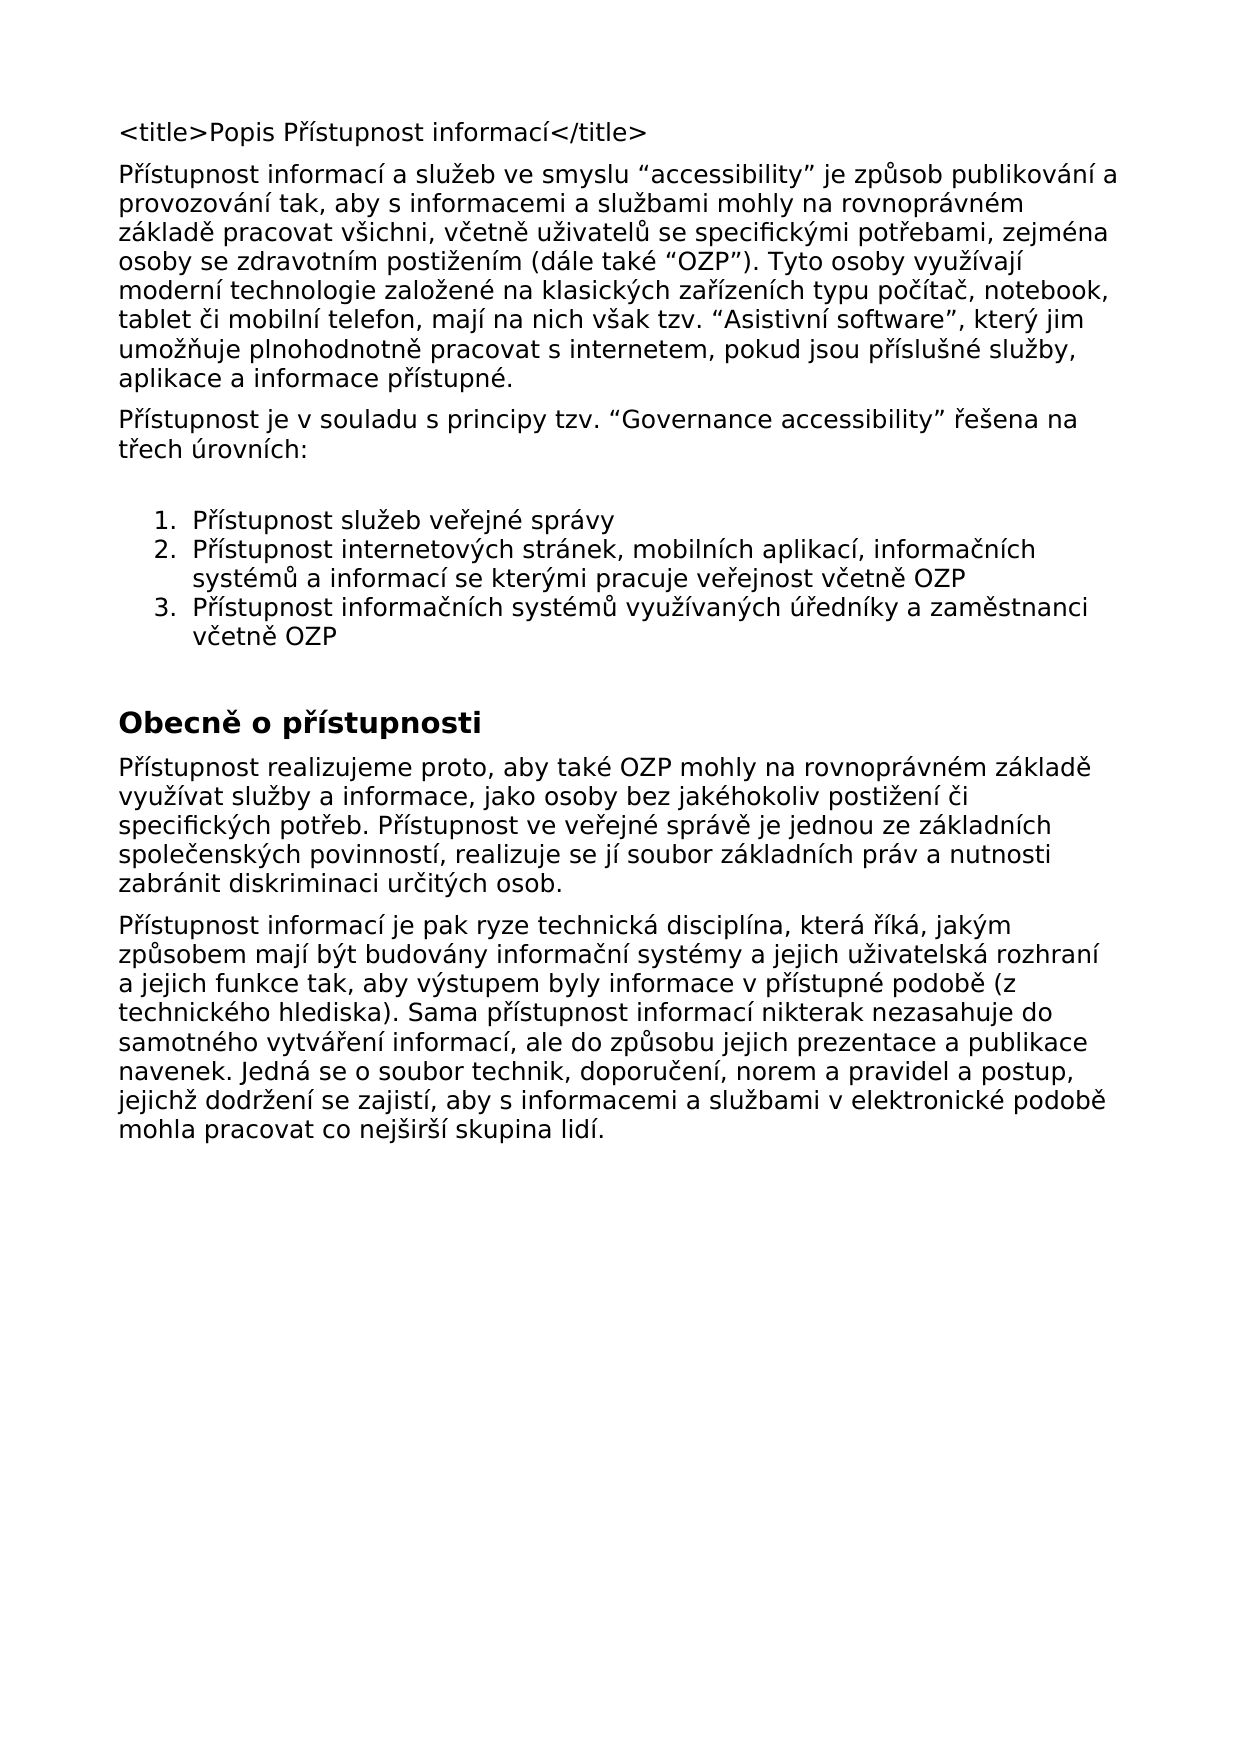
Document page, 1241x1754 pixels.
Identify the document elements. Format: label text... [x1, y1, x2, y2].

text Přístupnost je v souladu s principy tzv. “Governance accessibility” řešena na třech úrovních: [118, 406, 1122, 464]
list Přístupnost internetových stránek, mobilních aplikací, informačních systémů a informací se kterými pracuje veřejnost včetně OZP [177, 535, 1122, 593]
list Přístupnost služeb veřejné správy [177, 506, 1122, 535]
text <title>Popis Přístupnost informací</title> [118, 118, 1122, 147]
text Přístupnost informací je pak ryze technická disciplína, která říká, jakým způsobem mají být budovány informační systémy a jejich uživatelská rozhraní a jejich funkce tak, aby výstupem byly informace v přístupné podobě (z technického hlediska). Sama přístupnost informací nikterak nezasahuje do samotného vytváření informací, ale do způsobu jejich prezentace a publikace navenek. Jedná se o soubor technik, doporučení, norem a pravidel a postup, jejichž dodržení se zajistí, aby s informacemi a službami v elektronické podobě mohla pracovat co nejširší skupina lidí. [118, 911, 1122, 1144]
text Přístupnost informací a služeb ve smyslu “accessibility” je způsob publikování a provozování tak, aby s informacemi a službami mohly na rovnoprávném základě pracovat všichni, včetně uživatelů se specifickými potřebami, zejména osoby se zdravotním postižením (dále také “OZP”). Tyto osoby využívají moderní technologie založené na klasických zařízeních typu počítač, notebook, tablet či mobilní telefon, mají na nich však tzv. “Asistivní software”, který jim umožňuje plnohodnotně pracovat s internetem, pokud jsou příslušné služby, aplikace a informace přístupné. [118, 160, 1122, 393]
list Přístupnost informačních systémů využívaných úředníky a zaměstnanci včetně OZP [177, 593, 1122, 652]
text Přístupnost realizujeme proto, aby také OZP mohly na rovnoprávném základě využívat služby a informace, jako osoby bez jakéhokoliv postižení či specifických potřeb. Přístupnost ve veřejné správě je jednou ze základních společenských povinností, realizuje se jí soubor základních práv a nutnosti zabránit diskriminaci určitých osob. [118, 753, 1122, 898]
subtitle Obecně o přístupnosti [118, 706, 1122, 740]
